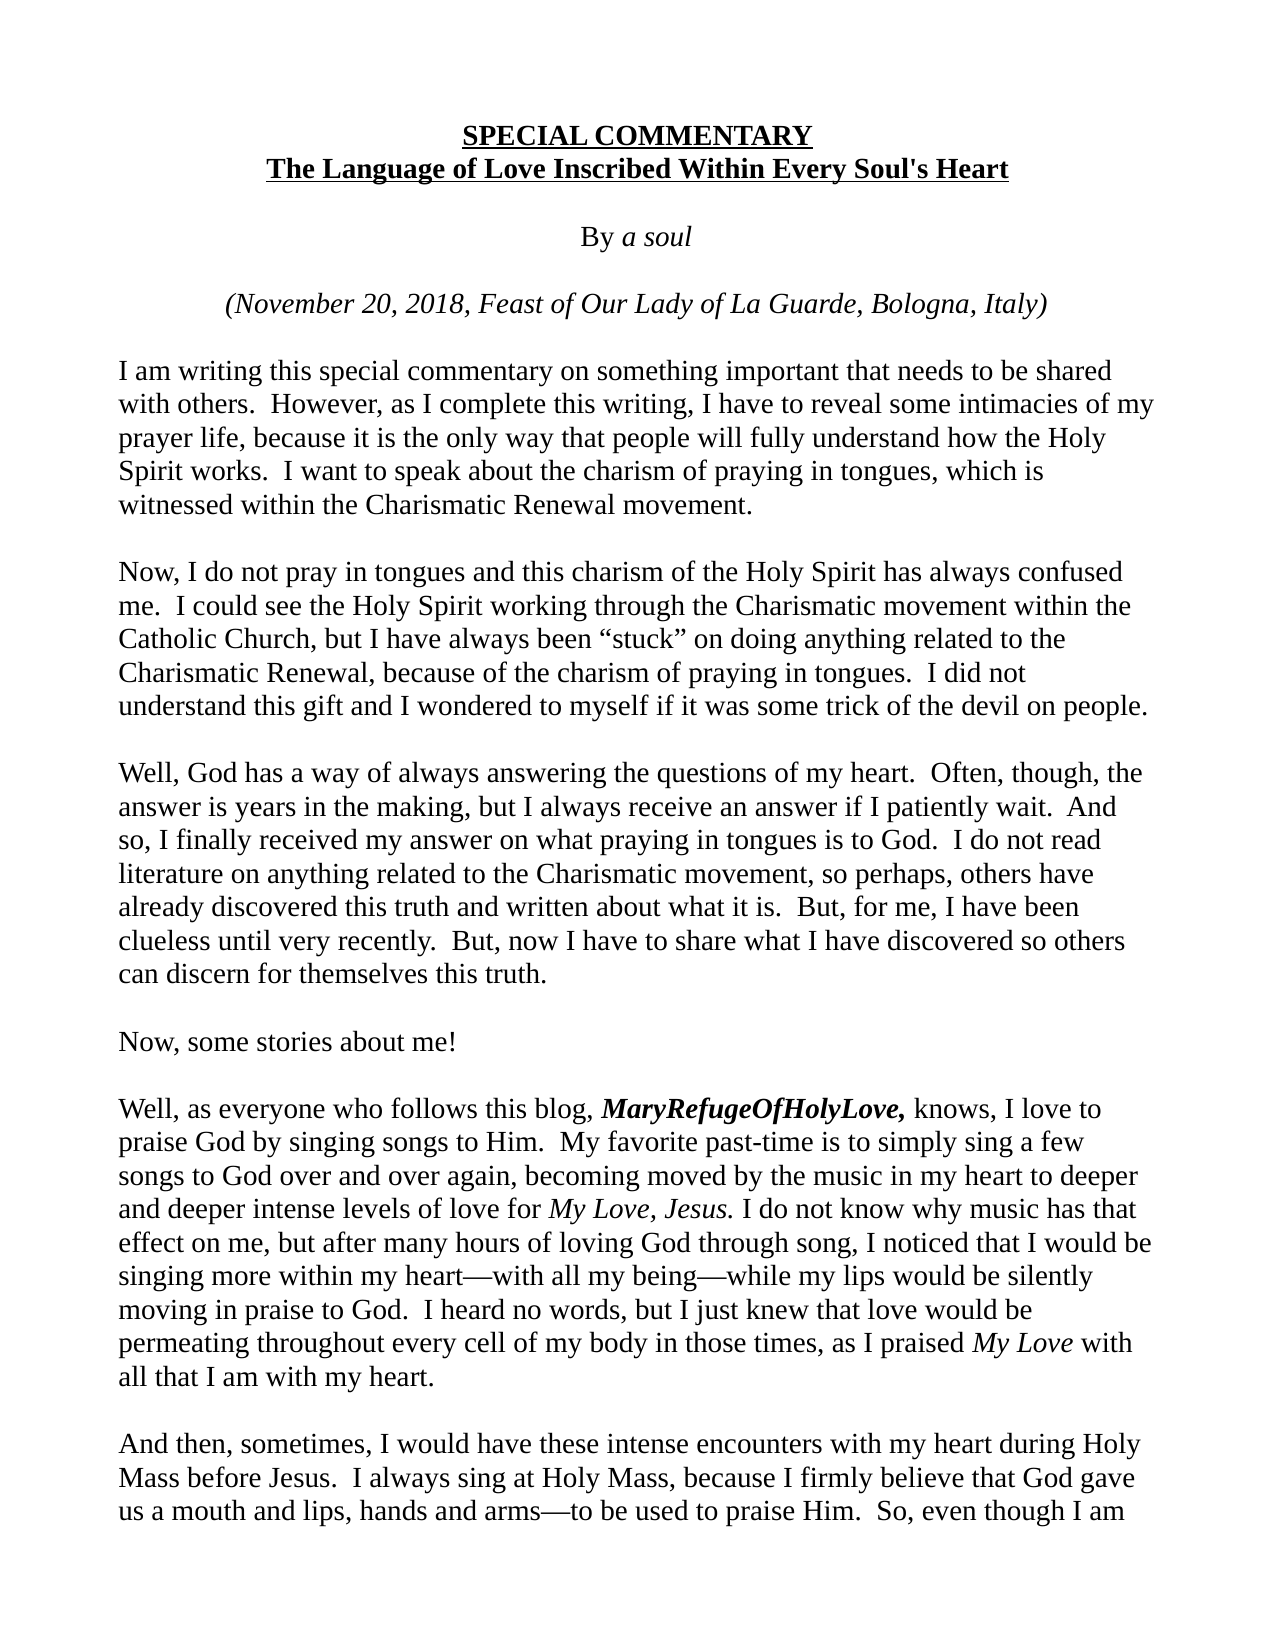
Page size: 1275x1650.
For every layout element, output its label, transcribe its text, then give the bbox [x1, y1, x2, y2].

text Now, some stories about me! [118, 1024, 1157, 1057]
text Well, God has a way of always answering the questions of my heart. Often, though, the answer is years in the making, but I always receive an answer if I patiently wait. And so, I finally received my answer on what praying in tongues is to God. I do not read literature on anything related to the Charismatic movement, so perhaps, others have already discovered this truth and written about what it is. But, for me, I have been clueless until very recently. But, now I have to share what I have discovered so others can discern for themselves this truth. [118, 755, 1157, 990]
text SPECIAL COMMENTARY [118, 118, 1157, 152]
text (November 20, 2018, Feast of Our Lady of La Guarde, Bologna, Italy) [118, 286, 1157, 319]
text The Language of Love Inscribed Within Every Soul's Heart [118, 152, 1157, 185]
text By a soul [118, 219, 1157, 252]
text Now, I do not pray in tongues and this charism of the Holy Spirit has always confused me. I could see the Holy Spirit working through the Charismatic movement within the Catholic Church, but I have always been “stuck” on doing anything related to the Charismatic Renewal, because of the charism of praying in tongues. I did not understand this gift and I wondered to myself if it was some trick of the devil on people. [118, 554, 1157, 722]
text And then, sometimes, I would have these intense encounters with my heart during Holy Mass before Jesus. I always sing at Holy Mass, because I firmly believe that God gave us a mouth and lips, hands and arms—to be used to praise Him. So, even though I am [118, 1426, 1157, 1527]
text I am writing this special commentary on something important that needs to be shared with others. However, as I complete this writing, I have to reveal some intimacies of my prayer life, because it is the only way that people will fully understand how the Holy Spirit works. I want to speak about the charism of praying in tongues, which is witnessed within the Charismatic Renewal movement. [118, 353, 1157, 521]
text Well, as everyone who follows this blog, MaryRefugeOfHolyLove, knows, I love to praise God by singing songs to Him. My favorite past-time is to simply sing a few songs to God over and over again, becoming moved by the music in my heart to deeper and deeper intense levels of love for My Love, Jesus. I do not know why music has that effect on me, but after many hours of loving God through song, I noticed that I would be singing more within my heart—with all my being—while my lips would be silently moving in praise to God. I heard no words, but I just knew that love would be permeating throughout every cell of my body in those times, as I praised My Love with all that I am with my heart. [118, 1091, 1157, 1393]
